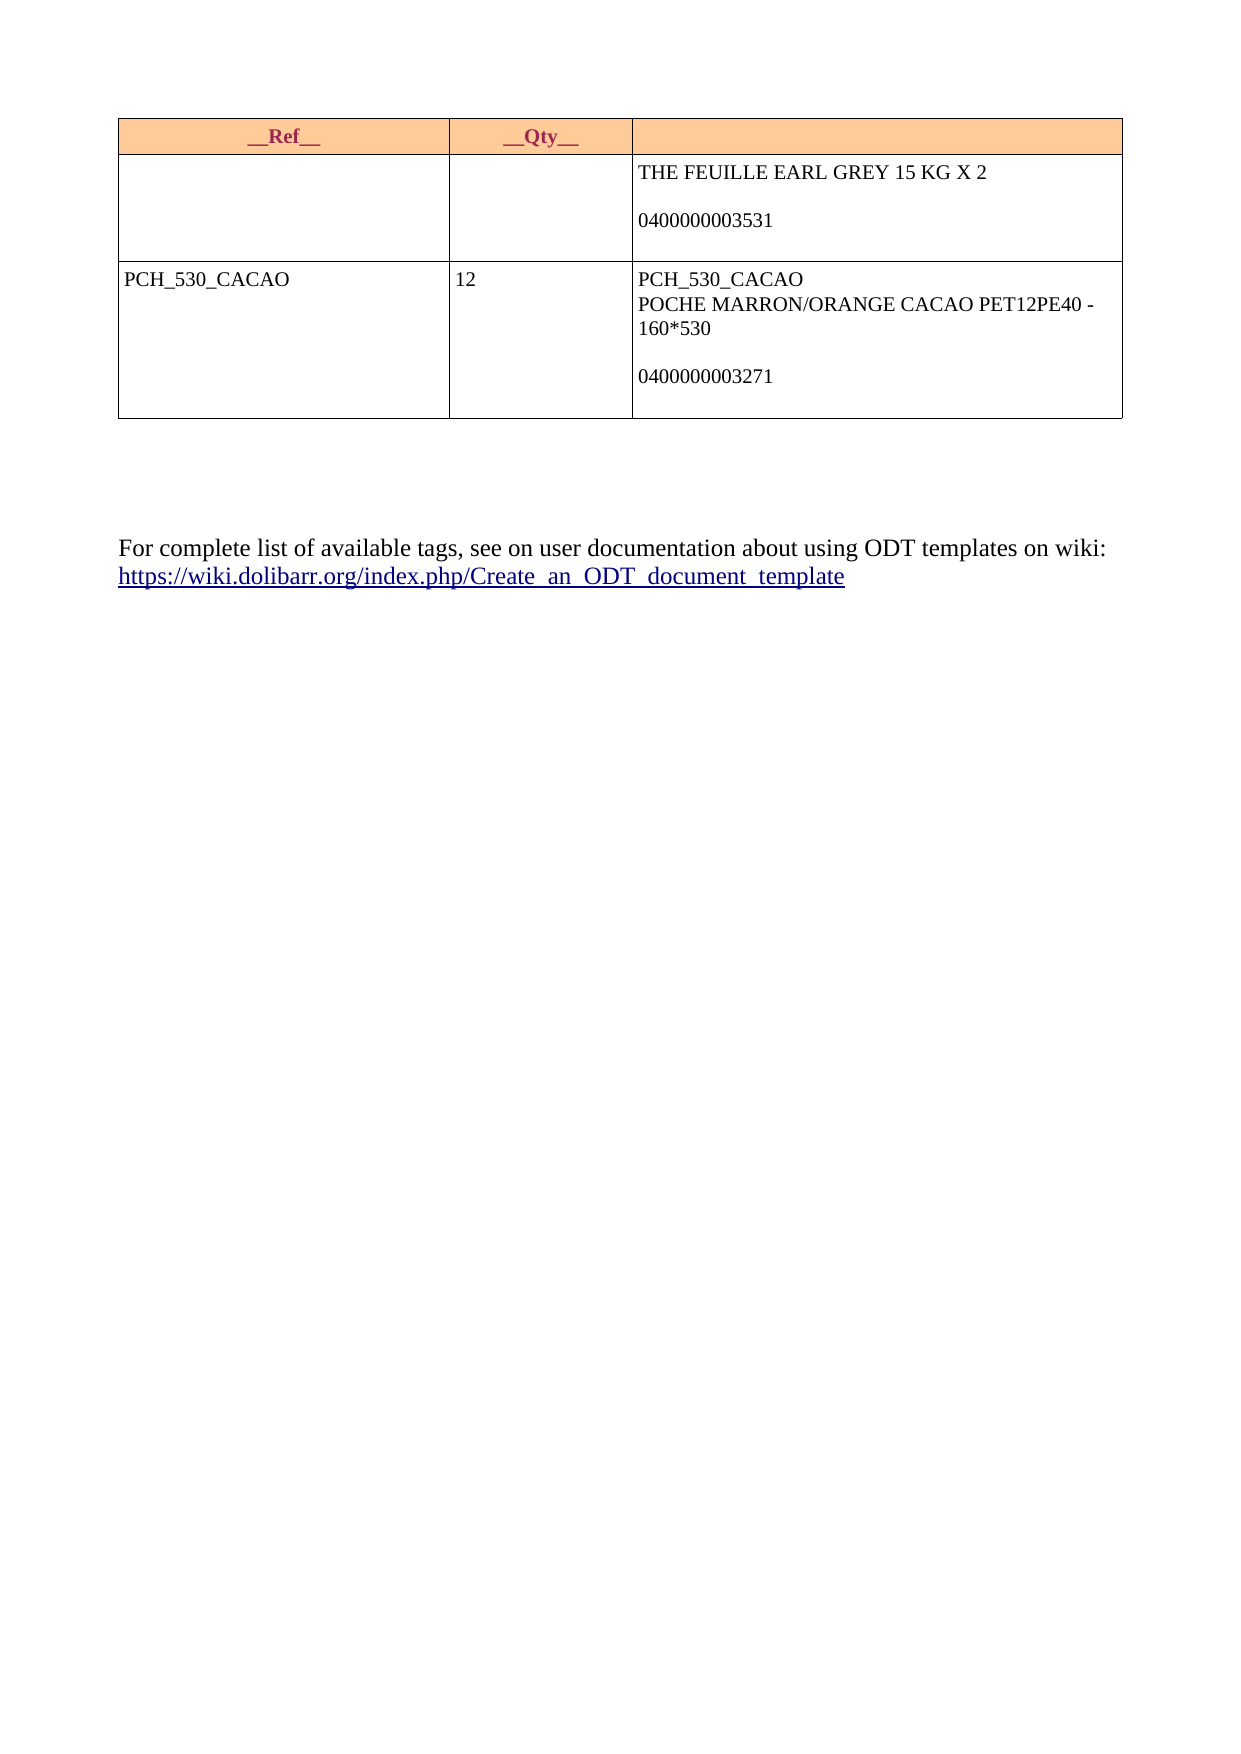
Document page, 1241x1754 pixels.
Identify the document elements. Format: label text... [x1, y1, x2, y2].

table_cell PCH_530_CACAO [119, 262, 449, 418]
table_cell [450, 155, 632, 261]
table_cell THE FEUILLE EARL GREY 15 KG X 2 0400000003531 [633, 155, 1122, 261]
text For complete list of available tags, see on user documentation about using ODT templates on wiki: [118, 533, 1122, 561]
table_header __Ref__ [119, 119, 449, 154]
table_cell [119, 155, 449, 261]
text https://wiki.dolibarr.org/index.php/Create_an_ODT_document_template [118, 561, 1122, 590]
table_header [633, 119, 1122, 154]
table_cell 12 [450, 262, 632, 418]
table_cell PCH_530_CACAO POCHE MARRON/ORANGE CACAO PET12PE40 - 160*530 0400000003271 [633, 262, 1122, 418]
table_header __Qty__ [450, 119, 632, 154]
